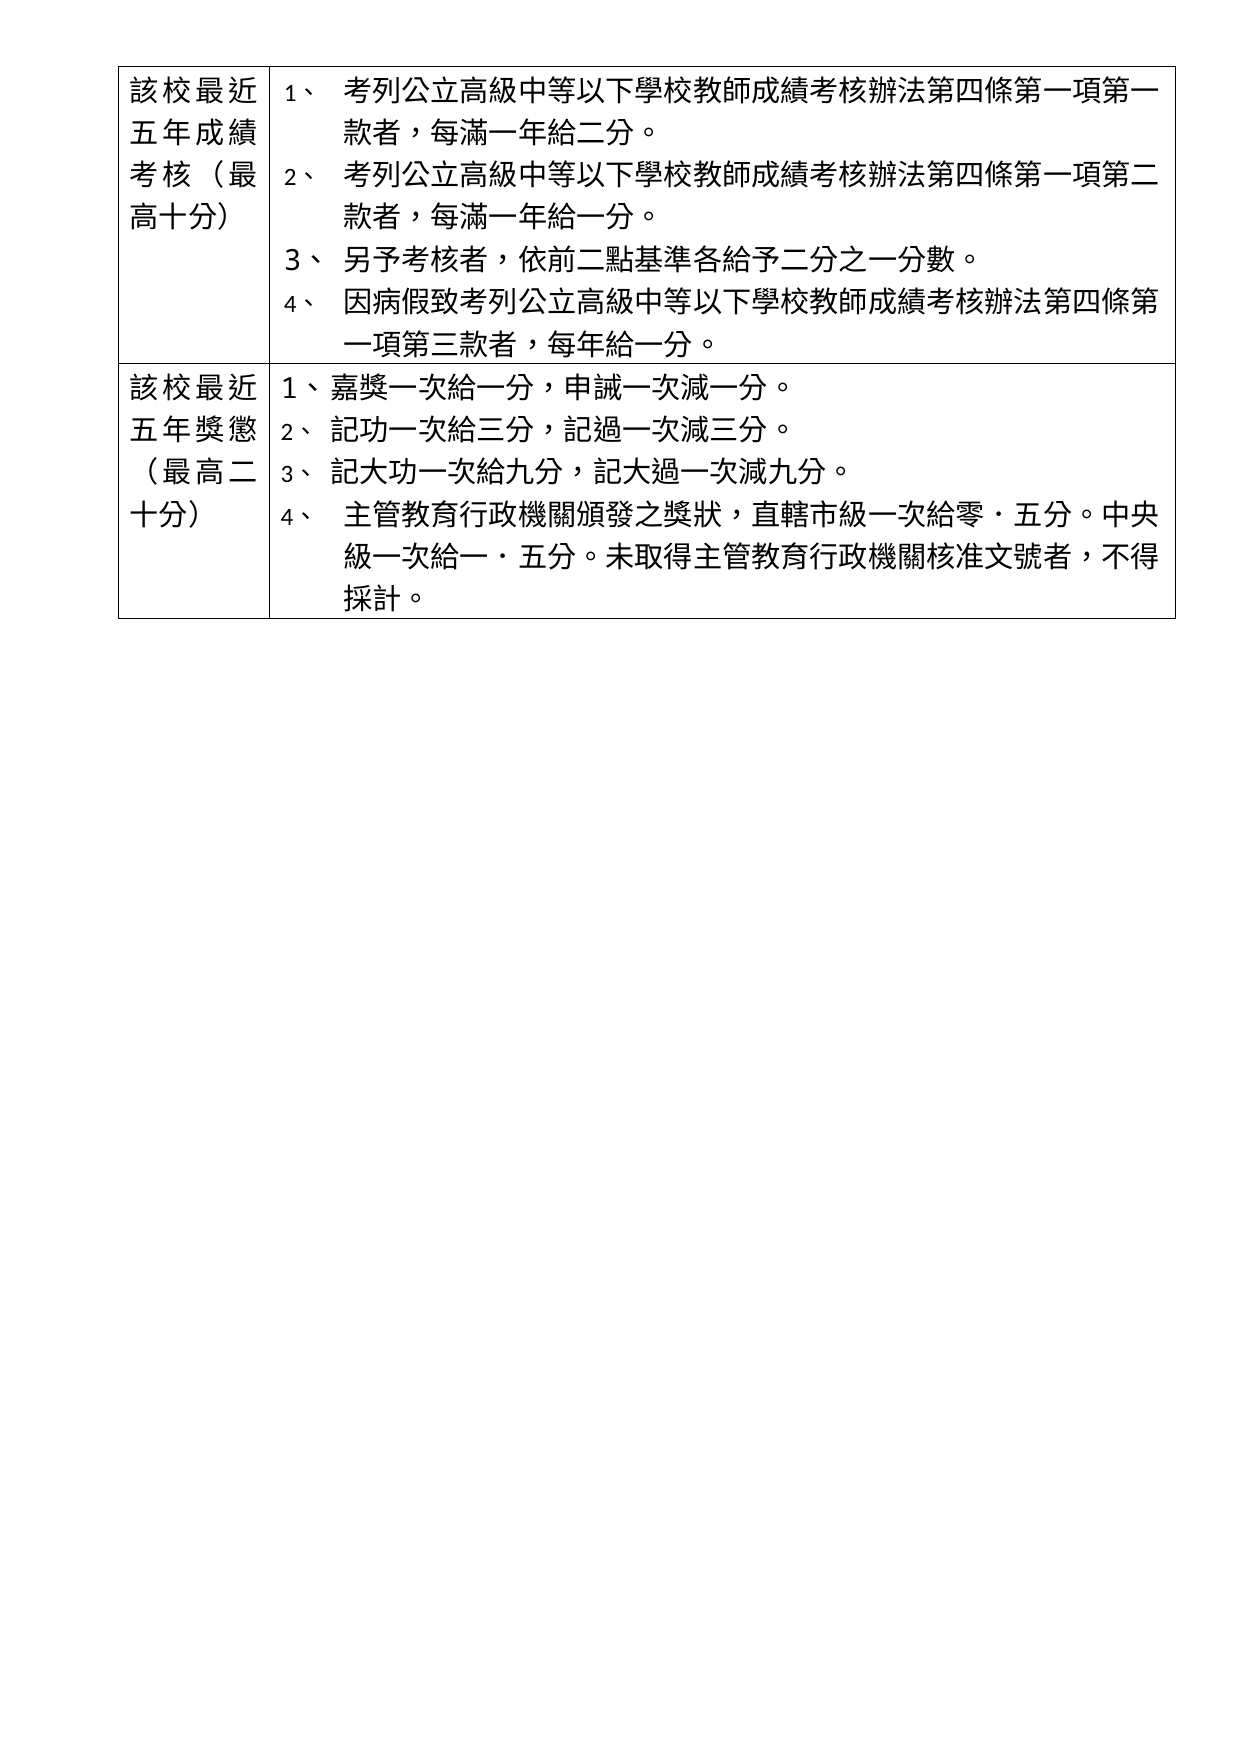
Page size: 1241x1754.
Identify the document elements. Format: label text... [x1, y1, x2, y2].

table_cell 該校最近五年獎懲（最高二十分） [119, 364, 269, 618]
table_cell 該校最近五年成績考核（最高十分） [119, 67, 269, 363]
table_cell 考列公立高級中等以下學校教師成績考核辦法第四條第一項第一款者，每滿一年給二分。 考列公立高級中等以下學校教師成績考核辦法第四條第一項第二款者，每滿一年給一分。 另予考核者，依前二點基準各給予二分之一分數。 因病假致考列公立高級中等以下學校教師成績考核辦法第四條第一項第三款者，每年給一分。 [270, 67, 1175, 363]
table_cell 嘉獎一次給一分，申誡一次減一分。 記功一次給三分，記過一次減三分。 記大功一次給九分，記大過一次減九分。 主管教育行政機關頒發之獎狀，直轄市級一次給零．五分。中央級一次給一．五分。未取得主管教育行政機關核准文號者，不得採計。 [270, 364, 1175, 618]
